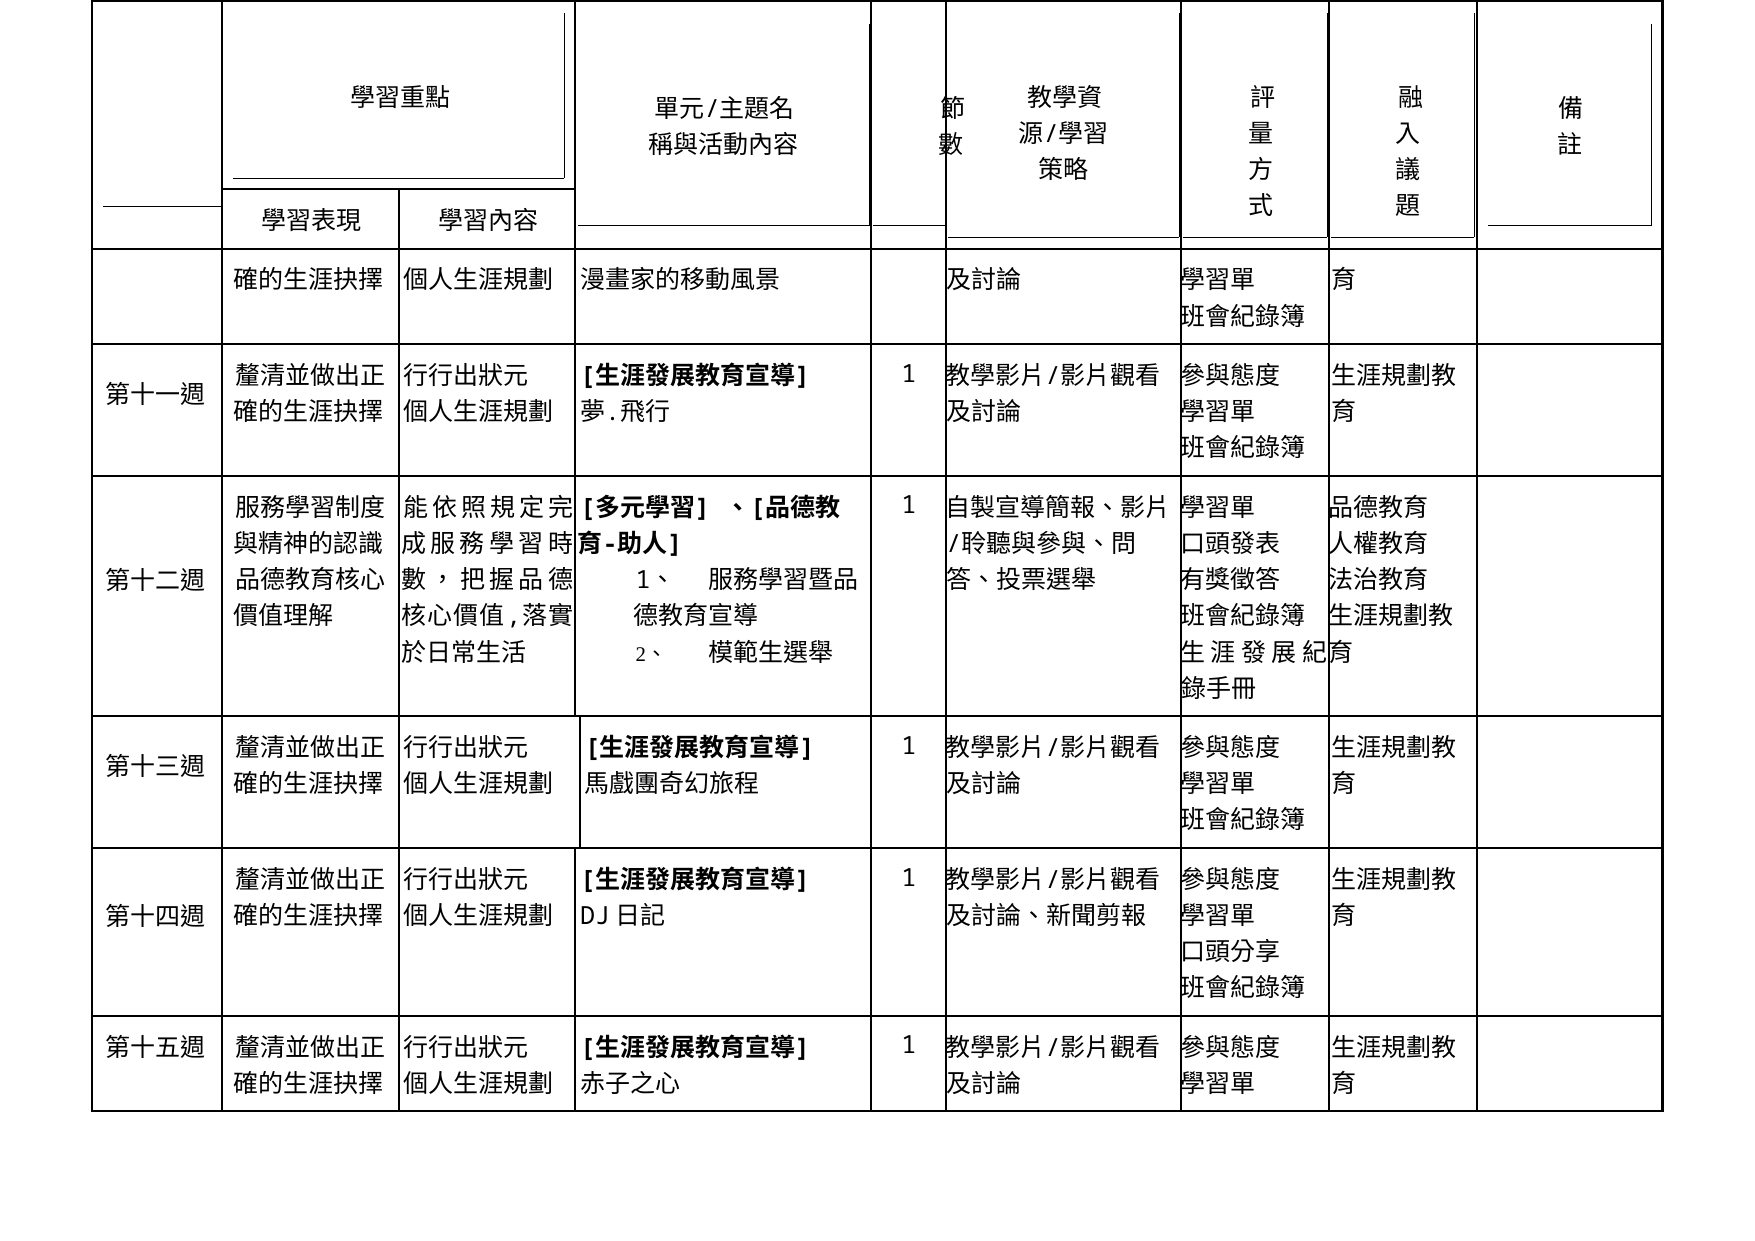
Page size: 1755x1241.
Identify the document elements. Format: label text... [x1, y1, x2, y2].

table_cell 行行出狀元 個人生涯規劃 [400, 717, 579, 847]
table_cell 釐清並做出正確的生涯抉擇 [223, 717, 398, 847]
table_header 教學資源/學習策略 [947, 2, 1180, 247]
table_cell 漫畫家的移動風景 [576, 250, 870, 343]
table_cell [872, 250, 945, 343]
table_cell 教學影片/影片觀看及討論、新聞剪報 [947, 849, 1180, 1014]
table_cell 生涯規劃教育 [1330, 345, 1476, 474]
table_cell 及討論 [947, 250, 1180, 343]
table_cell 個人生涯規劃 [400, 250, 574, 343]
table_cell 1 [872, 345, 945, 474]
table_cell 生涯規劃教育 [1330, 849, 1476, 1014]
table_cell [1478, 345, 1661, 474]
table_cell 品德教育 人權教育 法治教育 生涯規劃教育 [1330, 477, 1476, 715]
table_cell 教學影片/影片觀看及討論 [947, 717, 1180, 847]
table_cell [生涯發展教育宣導] 夢.飛行 [576, 345, 870, 474]
table_cell 服務學習制度與精神的認識 品德教育核心價值理解 [223, 477, 398, 715]
table_cell 第十四週 [93, 849, 221, 1014]
table_cell [多元學習] 、[品德教育-助人] 服務學習暨品德教育宣導 模範生選舉 [576, 477, 870, 715]
table_cell [1478, 1017, 1661, 1110]
table_cell 學習單 口頭發表 有獎徵答 班會紀錄簿 生涯發展紀錄手冊 [1182, 477, 1328, 715]
table_cell 自製宣導簡報、影片/聆聽與參與、問答、投票選舉 [947, 477, 1180, 715]
table_cell 行行出狀元 個人生涯規劃 [400, 1017, 574, 1110]
table_cell [93, 250, 221, 343]
table_header [93, 2, 221, 247]
table_cell 釐清並做出正確的生涯抉擇 [223, 849, 398, 1014]
table_cell 釐清並做出正確的生涯抉擇 [223, 1017, 398, 1110]
table_cell 生涯規劃教育 [1330, 717, 1476, 847]
table_cell 參與態度 學習單 [1182, 1017, 1328, 1110]
table_cell 參與態度 學習單 口頭分享 班會紀錄簿 [1182, 849, 1328, 1014]
table_cell 教學影片/影片觀看及討論 [947, 345, 1180, 474]
table_cell 確的生涯抉擇 [223, 250, 398, 343]
table_cell 行行出狀元 個人生涯規劃 [400, 849, 574, 1014]
table_cell 1 [872, 477, 945, 715]
table_cell 學習表現 [223, 190, 398, 247]
table_header 備註 [1478, 2, 1661, 247]
table_cell [1478, 849, 1661, 1014]
table_cell 行行出狀元 個人生涯規劃 [400, 345, 574, 474]
table_cell [1478, 477, 1661, 715]
table_cell 參與態度 學習單 班會紀錄簿 [1182, 717, 1328, 847]
table_cell [1478, 250, 1661, 343]
table_cell 第十五週 [93, 1017, 221, 1110]
table_cell 第十一週 [93, 345, 221, 474]
table_cell 參與態度 學習單 班會紀錄簿 [1182, 345, 1328, 474]
table_cell 生涯規劃教育 [1330, 1017, 1476, 1110]
table_header 節數 [872, 2, 945, 247]
table_cell [生涯發展教育宣導] DJ日記 [576, 849, 870, 1014]
table_cell 育 [1330, 250, 1476, 343]
table_cell 第十三週 [93, 717, 221, 847]
table_header 評量方式 [1182, 2, 1328, 247]
table_cell 1 [872, 717, 945, 847]
table_cell 1 [872, 849, 945, 1014]
table_cell 學習單 班會紀錄簿 [1182, 250, 1328, 343]
table_cell [生涯發展教育宣導] 赤子之心 [576, 1017, 870, 1110]
table_header 單元/主題名稱與活動內容 [576, 2, 870, 247]
table_cell [1478, 717, 1661, 847]
table_cell 學習內容 [400, 190, 574, 247]
table_cell 能依照規定完成服務學習時數，把握品德核心價值,落實於日常生活 [400, 477, 574, 715]
table_cell 教學影片/影片觀看及討論 [947, 1017, 1180, 1110]
table_cell 第十二週 [93, 477, 221, 715]
table_cell 1 [872, 1017, 945, 1110]
table_cell 釐清並做出正確的生涯抉擇 [223, 345, 398, 474]
table_header 學習重點 [223, 2, 574, 188]
table_cell [生涯發展教育宣導] 馬戲團奇幻旅程 [581, 717, 870, 847]
table_header 融入議題 [1330, 2, 1476, 247]
